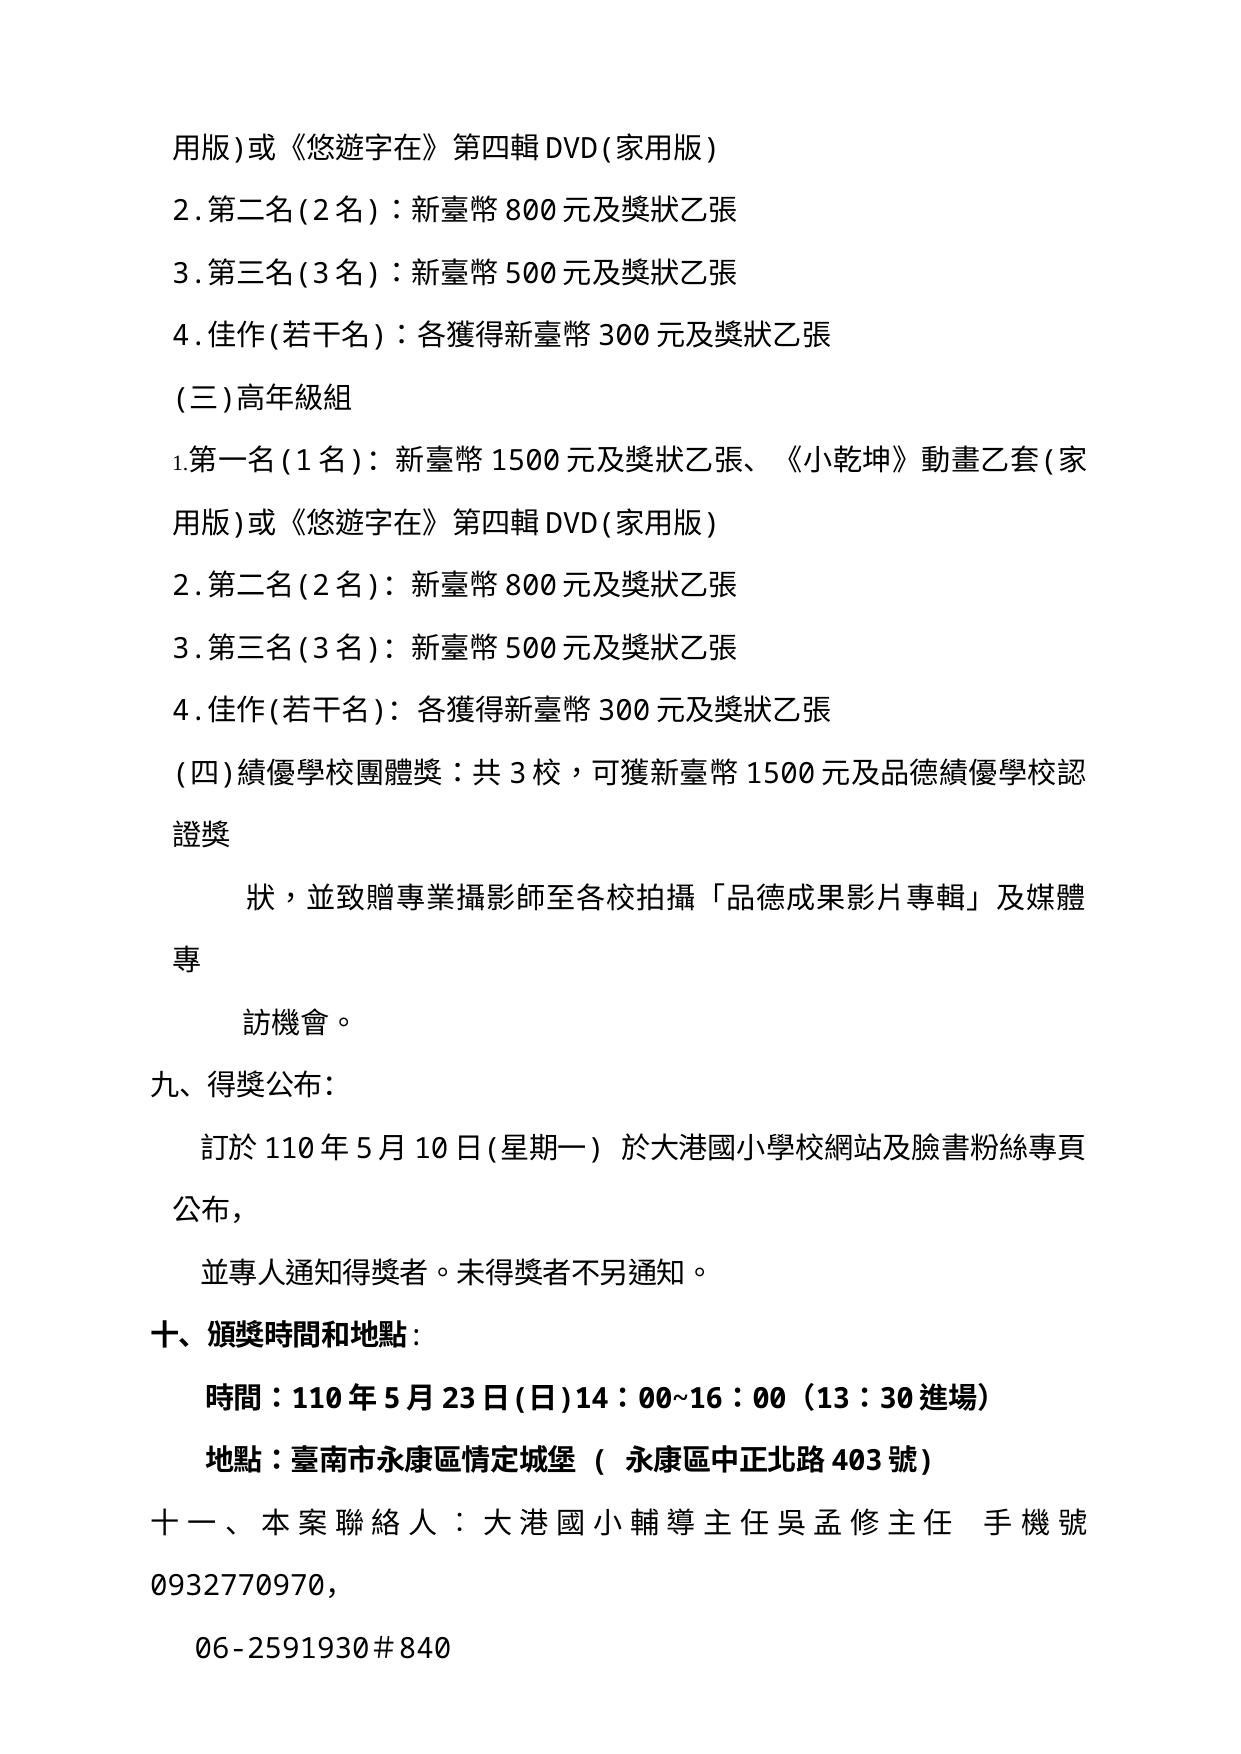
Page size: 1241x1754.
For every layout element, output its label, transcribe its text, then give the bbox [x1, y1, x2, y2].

text 2.第二名(2名)：新臺幣800元及獎狀乙張 [172, 166, 1087, 229]
text 狀，並致贈專業攝影師至各校拍攝「品德成果影片專輯」及媒體專 [172, 854, 1087, 979]
text 3.第三名(3名)：新臺幣500元及獎狀乙張 [172, 604, 1087, 666]
text 4.佳作(若干名)：各獲得新臺幣300元及獎狀乙張 [172, 666, 1087, 729]
list 用版)或《悠遊字在》第四輯DVD(家用版) [172, 104, 1087, 166]
text 訂於110年5月10日(星期一) 於大港國小學校網站及臉書粉絲專頁公布， [172, 1104, 1087, 1229]
text 06-2591930＃840 [150, 1604, 1087, 1666]
text 並專人通知得獎者。未得獎者不另通知。 [172, 1229, 1087, 1291]
text 時間：110年5月23日(日)14：00~16：00（13：30進場） [205, 1354, 1087, 1416]
text 十、頒獎時間和地點: [150, 1291, 1087, 1354]
text 地點：臺南市永康區情定城堡 ( 永康區中正北路403號) [205, 1416, 1087, 1479]
text 九、得獎公布： [150, 1041, 1087, 1104]
text 十一、本案聯絡人︰大港國小輔導主任吳孟修主任 手機號0932770970， [150, 1479, 1087, 1604]
text 4.佳作(若干名)：各獲得新臺幣300元及獎狀乙張 [172, 291, 1087, 354]
text 3.第三名(3名)：新臺幣500元及獎狀乙張 [172, 229, 1087, 291]
list 第一名(1名)：新臺幣1500元及獎狀乙張、《小乾坤》動畫乙套(家用版)或《悠遊字在》第四輯DVD(家用版) [172, 416, 1087, 541]
text (四)績優學校團體獎：共3校，可獲新臺幣1500元及品德績優學校認證獎 [172, 729, 1087, 854]
text 訪機會。 [172, 979, 1087, 1041]
text (三)高年級組 [172, 354, 1087, 416]
text 2.第二名(2名)：新臺幣800元及獎狀乙張 [172, 541, 1087, 604]
